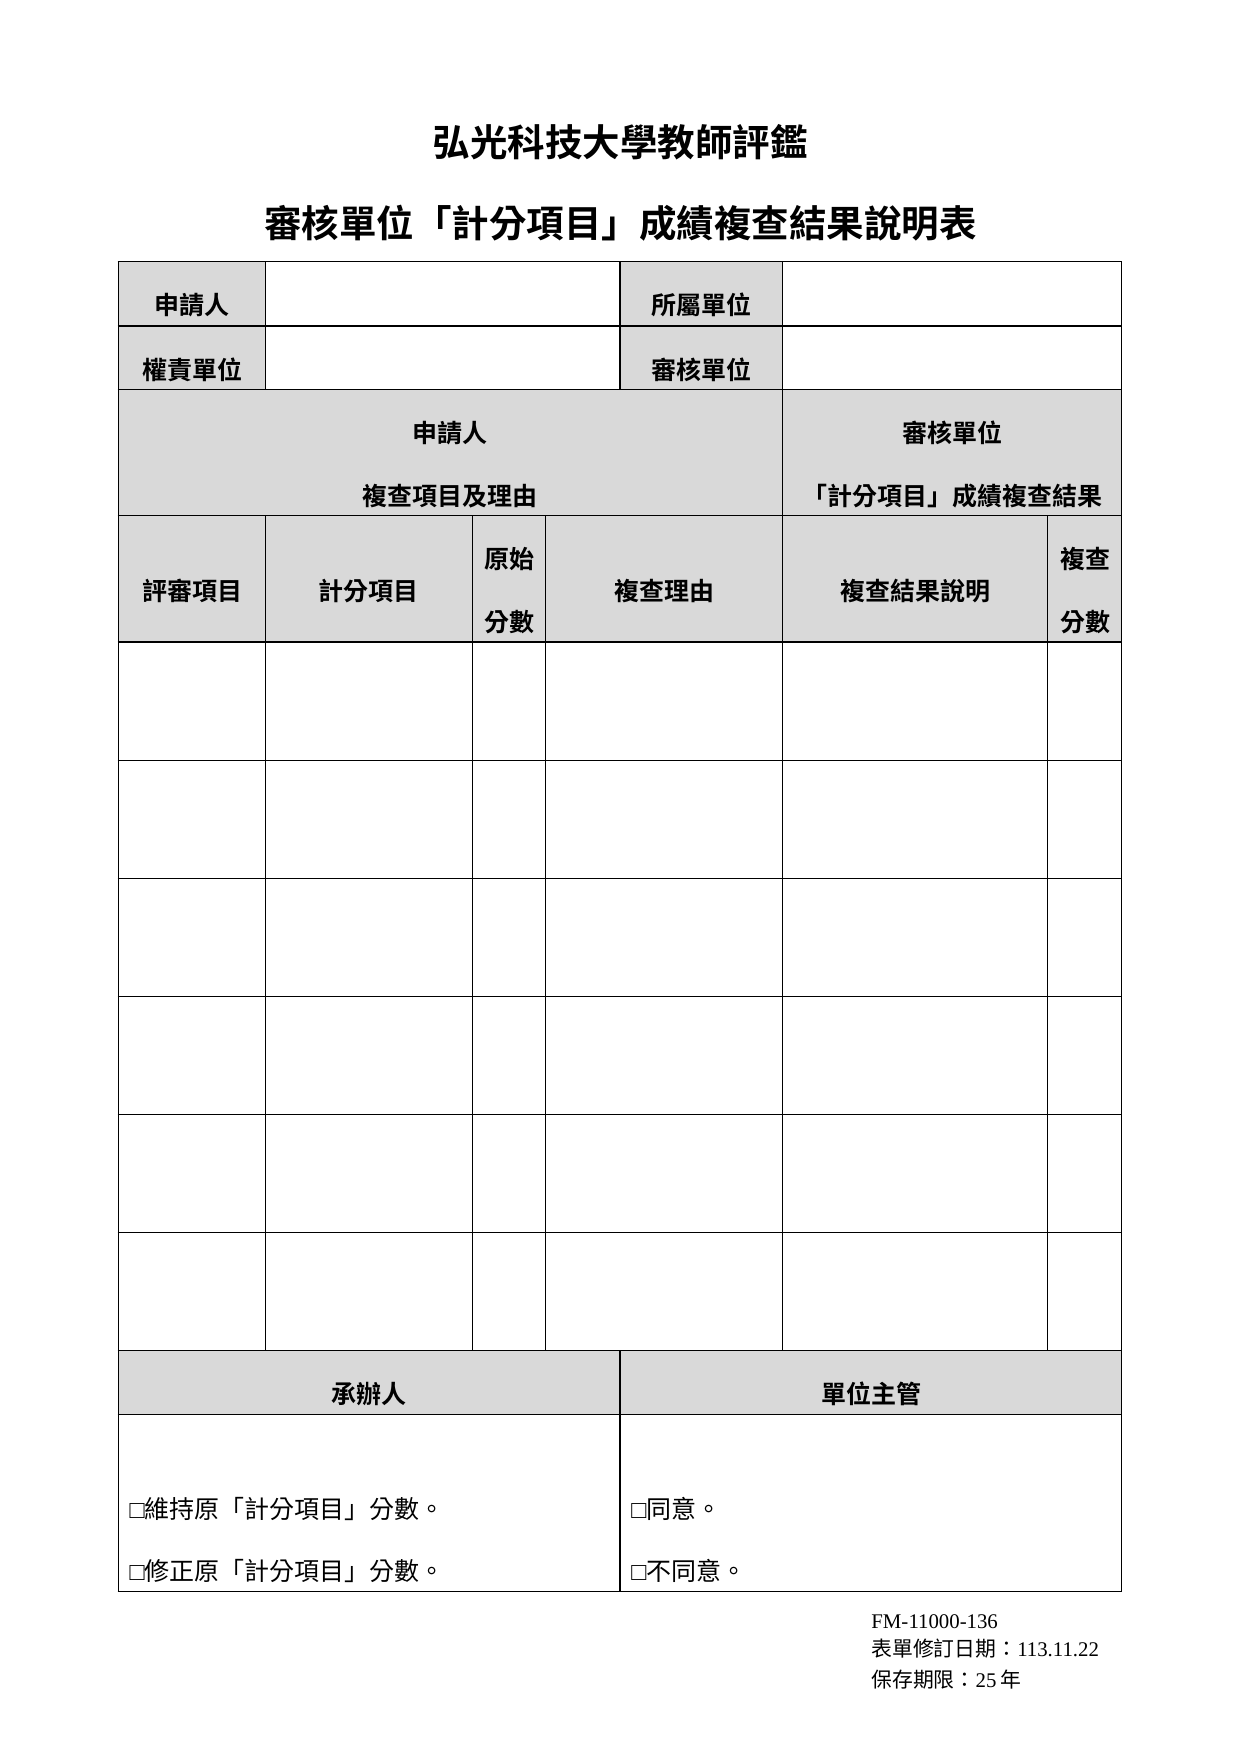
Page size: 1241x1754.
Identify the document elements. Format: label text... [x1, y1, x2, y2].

table_cell [473, 1115, 545, 1232]
table_cell [266, 1233, 472, 1350]
table_cell [266, 761, 472, 878]
table_cell [266, 643, 472, 759]
table_cell 複查結果說明 [783, 516, 1047, 641]
table_cell [783, 1115, 1047, 1232]
table_cell [1048, 643, 1121, 759]
table_cell [546, 1115, 782, 1232]
table_cell 複查分數 [1048, 516, 1121, 641]
table_cell [473, 879, 545, 996]
table_header 申請人 [119, 262, 265, 325]
text 審核單位「計分項目」成績複查結果說明表 [118, 180, 1122, 242]
table_cell [119, 1115, 265, 1232]
table_cell [119, 643, 265, 759]
table_cell [473, 997, 545, 1114]
table_cell [546, 1233, 782, 1350]
table_header 所屬單位 [621, 262, 782, 325]
table_cell 承辦人 [119, 1351, 619, 1414]
table_cell [783, 879, 1047, 996]
table_cell [783, 997, 1047, 1114]
table_cell □同意。 □不同意。 [621, 1415, 1121, 1591]
table_cell [1048, 1115, 1121, 1232]
table_cell [119, 879, 265, 996]
table_cell 審核單位 [621, 327, 782, 389]
table_cell [1048, 997, 1121, 1114]
table_cell [473, 643, 545, 759]
table_cell [783, 327, 1121, 389]
text 弘光科技大學教師評鑑 [118, 99, 1122, 161]
table_cell [1048, 1233, 1121, 1350]
table_cell 權責單位 [119, 327, 265, 389]
table_cell 評審項目 [119, 516, 265, 641]
table_cell 審核單位 「計分項目」成績複查結果 [783, 390, 1121, 515]
table_cell 計分項目 [266, 516, 472, 641]
table_cell [473, 761, 545, 878]
table_cell [266, 327, 619, 389]
table_cell [1048, 761, 1121, 878]
table_cell [546, 643, 782, 759]
table_cell [546, 879, 782, 996]
table_cell [119, 997, 265, 1114]
table_cell [546, 761, 782, 878]
table_cell [266, 879, 472, 996]
table_cell 單位主管 [621, 1351, 1121, 1414]
table_cell [266, 997, 472, 1114]
table_cell 原始分數 [473, 516, 545, 641]
table_cell 申請人 複查項目及理由 [119, 390, 782, 515]
table_cell □維持原「計分項目」分數。 □修正原「計分項目」分數。 [119, 1415, 619, 1591]
table_header [783, 262, 1121, 325]
table_cell 複查理由 [546, 516, 782, 641]
table_cell [119, 1233, 265, 1350]
table_cell [783, 761, 1047, 878]
table_cell [266, 1115, 472, 1232]
table_cell [783, 643, 1047, 759]
table_cell [546, 997, 782, 1114]
table_cell [1048, 879, 1121, 996]
table_header [266, 262, 619, 325]
table_cell [119, 761, 265, 878]
table_cell [473, 1233, 545, 1350]
table_cell [783, 1233, 1047, 1350]
